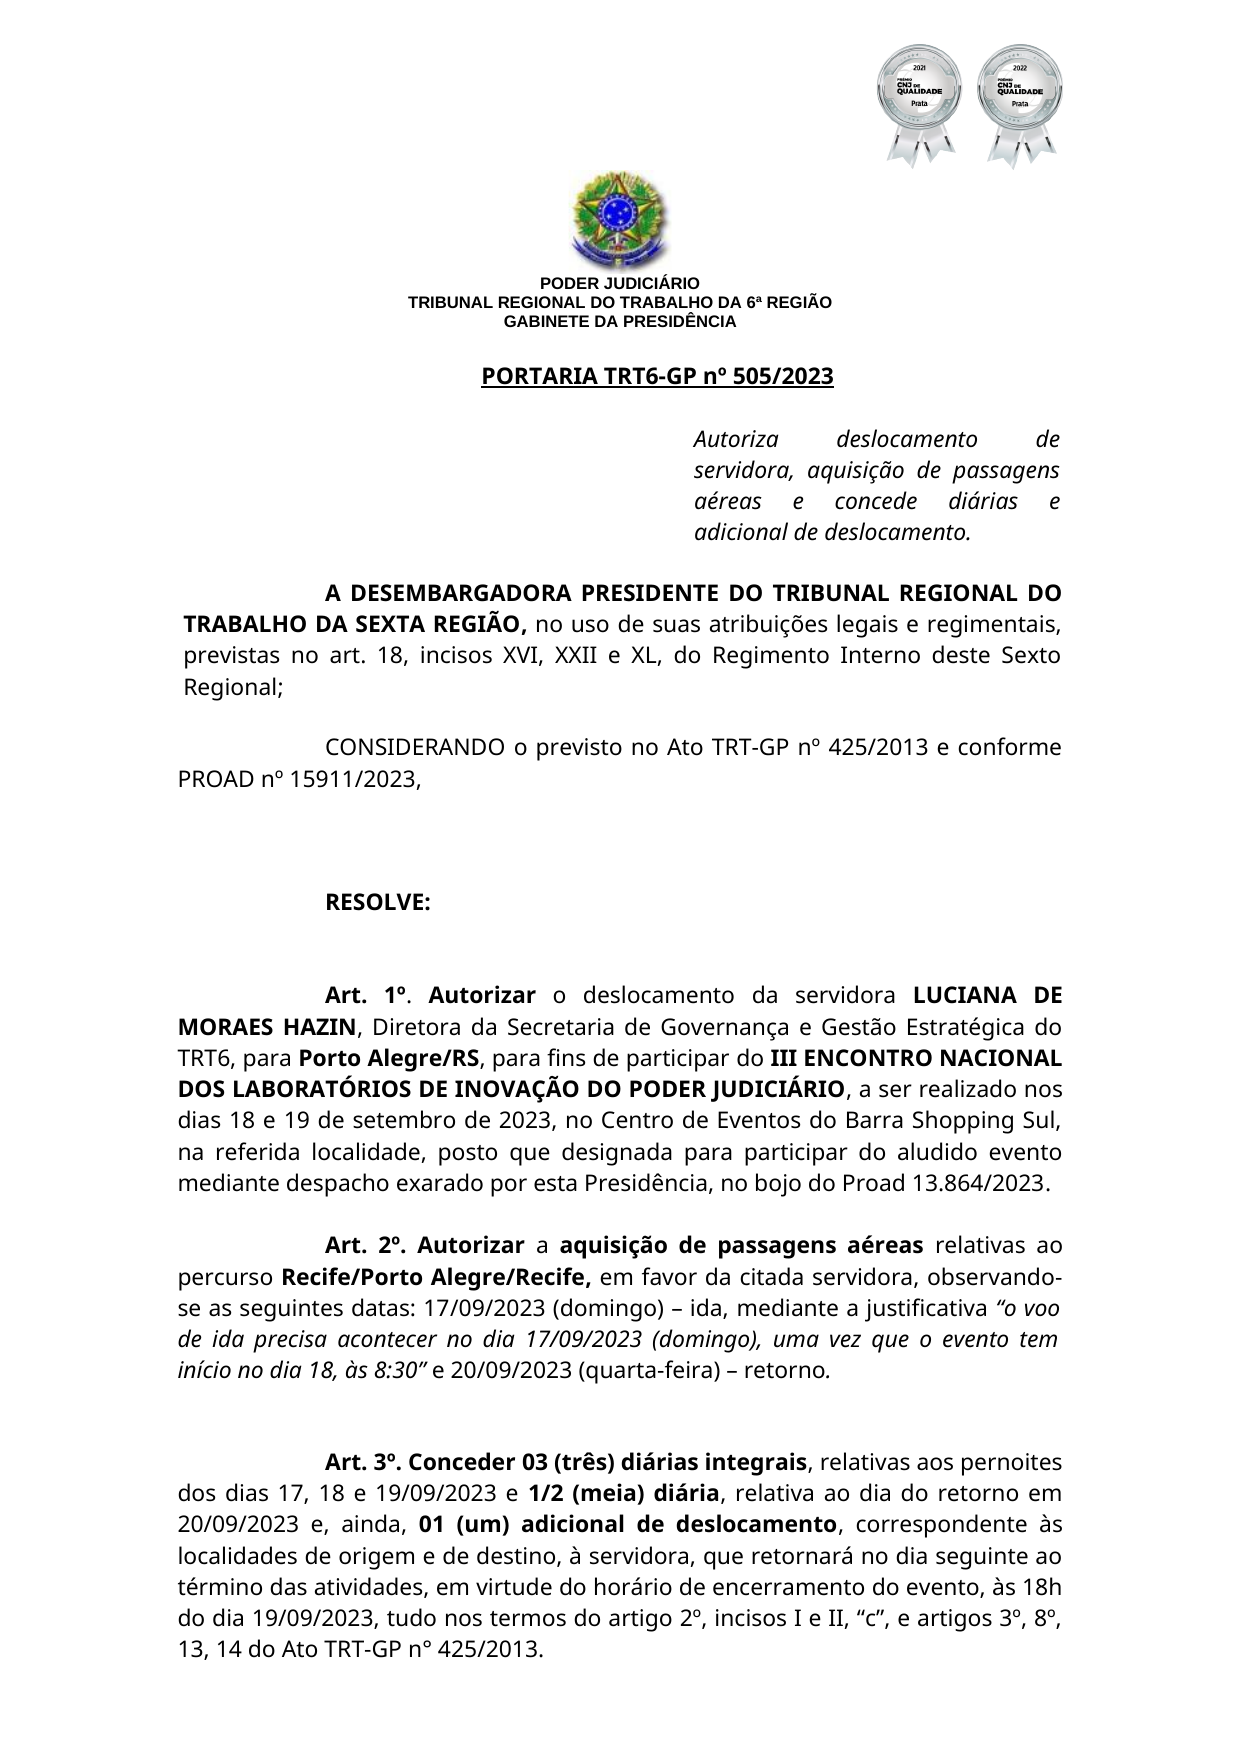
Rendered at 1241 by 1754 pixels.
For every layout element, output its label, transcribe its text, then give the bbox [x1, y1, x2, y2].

text A DESEMBARGADORA PRESIDENTE DO TRIBUNAL REGIONAL DO TRABALHO DA SEXTA REGIÃO, no uso de suas atribuições legais e regimentais, previstas no art. 18, incisos XVI, XXII e XL, do Regimento Interno deste Sexto Regional; [183, 577, 1063, 702]
text Art. 2º. Autorizar a aquisição de passagens aéreas relativas ao percurso Recife/Porto Alegre/Recife, em favor da citada servidora, observando-se as seguintes datas: 17/09/2023 (domingo) – ida, mediante a justificativa “o voo de ida precisa acontecer no dia 17/09/2023 (domingo), uma vez que o evento tem início no dia 18, às 8:30” e 20/09/2023 (quarta-feira) – retorno. [177, 1229, 1063, 1385]
text Art. 3º. Conceder 03 (três) diárias integrais, relativas aos pernoites dos dias 17, 18 e 19/09/2023 e 1/2 (meia) diária, relativa ao dia do retorno em 20/09/2023 e, ainda, 01 (um) adicional de deslocamento, correspondente às localidades de origem e de destino, à servidora, que retornará no dia seguinte ao término das atividades, em virtude do horário de encerramento do evento, às 18h do dia 19/09/2023, tudo nos termos do artigo 2º, incisos I e II, “c”, e artigos 3º, 8º, 13, 14 do Ato TRT-GP n° 425/2013. [177, 1446, 1063, 1664]
picture [568, 170, 672, 274]
text Art. 1º. Autorizar o deslocamento da servidora LUCIANA DE MORAES HAZIN, Diretora da Secretaria de Governança e Gestão Estratégica do TRT6, para Porto Alegre/RS, para fins de participar do III ENCONTRO NACIONAL DOS LABORATÓRIOS DE INOVAÇÃO DO PODER JUDICIÁRIO, a ser realizado nos dias 18 e 19 de setembro de 2023, no Centro de Eventos do Barra Shopping Sul, na referida localidade, posto que designada para participar do aludido evento mediante despacho exarado por esta Presidência, no bojo do Proad 13.864/2023. [177, 979, 1063, 1198]
text RESOLVE: [177, 885, 1063, 917]
text Autoriza deslocamento de servidora, aquisição de passagens aéreas e concede diárias e adicional de deslocamento. [694, 422, 1063, 547]
picture [857, 43, 1064, 171]
text PORTARIA TRT6-GP nº 505/2023 [177, 360, 1063, 391]
text CONSIDERANDO o previsto no Ato TRT-GP nº 425/2013 e conforme PROAD nº 15911/2023, [177, 731, 1063, 794]
